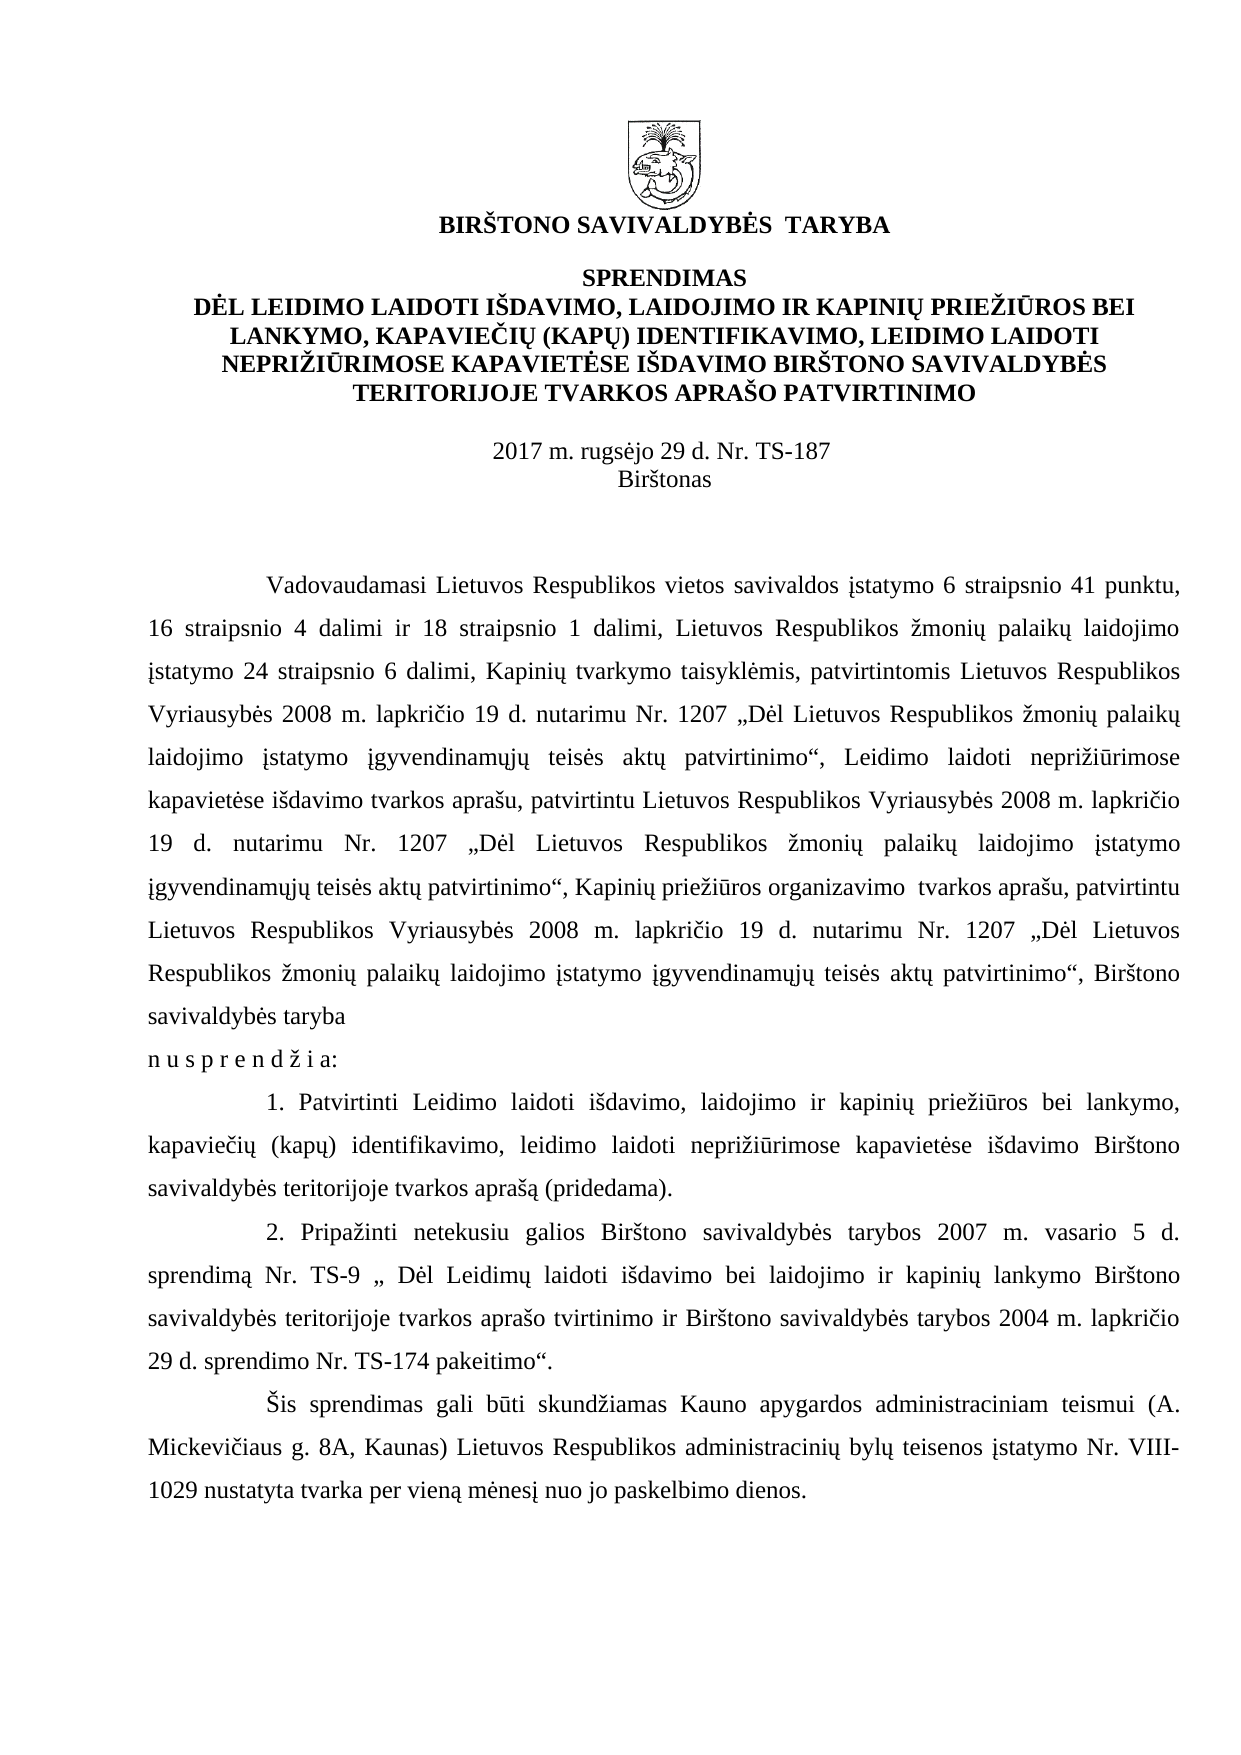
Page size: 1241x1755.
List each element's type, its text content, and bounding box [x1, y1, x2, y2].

text SPRENDIMAS [148, 263, 1181, 292]
text Birštonas [148, 464, 1181, 493]
text 2017 m. rugsėjo 29 d. Nr. TS-187 [148, 436, 1181, 464]
text Šis sprendimas gali būti skundžiamas Kauno apygardos administraciniam teismui (A. Mickevičiaus g. 8A, Kaunas) Lietuvos Respublikos administracinių bylų teisenos įstatymo Nr. VIII-1029 nustatyta tvarka per vieną mėnesį nuo jo paskelbimo dienos. [148, 1389, 1181, 1504]
text Vadovaudamasi Lietuvos Respublikos vietos savivaldos įstatymo 6 straipsnio 41 punktu, 16 straipsnio 4 dalimi ir 18 straipsnio 1 dalimi, Lietuvos Respublikos žmonių palaikų laidojimo įstatymo 24 straipsnio 6 dalimi, Kapinių tvarkymo taisyklėmis, patvirtintomis Lietuvos Respublikos Vyriausybės 2008 m. lapkričio 19 d. nutarimu Nr. 1207 „Dėl Lietuvos Respublikos žmonių palaikų laidojimo įstatymo įgyvendinamųjų teisės aktų patvirtinimo“, Leidimo laidoti neprižiūrimose kapavietėse išdavimo tvarkos aprašu, patvirtintu Lietuvos Respublikos Vyriausybės 2008 m. lapkričio 19 d. nutarimu Nr. 1207 „Dėl Lietuvos Respublikos žmonių palaikų laidojimo įstatymo įgyvendinamųjų teisės aktų patvirtinimo“, Kapinių priežiūros organizavimo tvarkos aprašu, patvirtintu Lietuvos Respublikos Vyriausybės 2008 m. lapkričio 19 d. nutarimu Nr. 1207 „Dėl Lietuvos Respublikos žmonių palaikų laidojimo įstatymo įgyvendinamųjų teisės aktų patvirtinimo“, Birštono savivaldybės taryba [148, 570, 1181, 1030]
text 2. Pripažinti netekusiu galios Birštono savivaldybės tarybos 2007 m. vasario 5 d. sprendimą Nr. TS-9 „ Dėl Leidimų laidoti išdavimo bei laidojimo ir kapinių lankymo Birštono savivaldybės teritorijoje tvarkos aprašo tvirtinimo ir Birštono savivaldybės tarybos 2004 m. lapkričio 29 d. sprendimo Nr. TS-174 pakeitimo“. [148, 1217, 1181, 1375]
text 1. Patvirtinti Leidimo laidoti išdavimo, laidojimo ir kapinių priežiūros bei lankymo, kapaviečių (kapų) identifikavimo, leidimo laidoti neprižiūrimose kapavietėse išdavimo Birštono savivaldybės teritorijoje tvarkos aprašą (pridedama). [148, 1087, 1181, 1202]
text DĖL LEIDIMO LAIDOTI IŠDAVIMO, LAIDOJIMO IR KAPINIŲ PRIEŽIŪROS BEI LANKYMO, KAPAVIEČIŲ (KAPŲ) IDENTIFIKAVIMO, LEIDIMO LAIDOTI NEPRIŽIŪRIMOSE KAPAVIETĖSE IŠDAVIMO BIRŠTONO SAVIVALDYBĖS TERITORIJOJE TVARKOS APRAŠO PATVIRTINIMO [148, 292, 1181, 407]
text n u s p r e n d ž i a: [148, 1044, 1181, 1073]
subtitle BIRŠTONO SAVIVALDYBĖS TARYBA [148, 210, 1181, 239]
